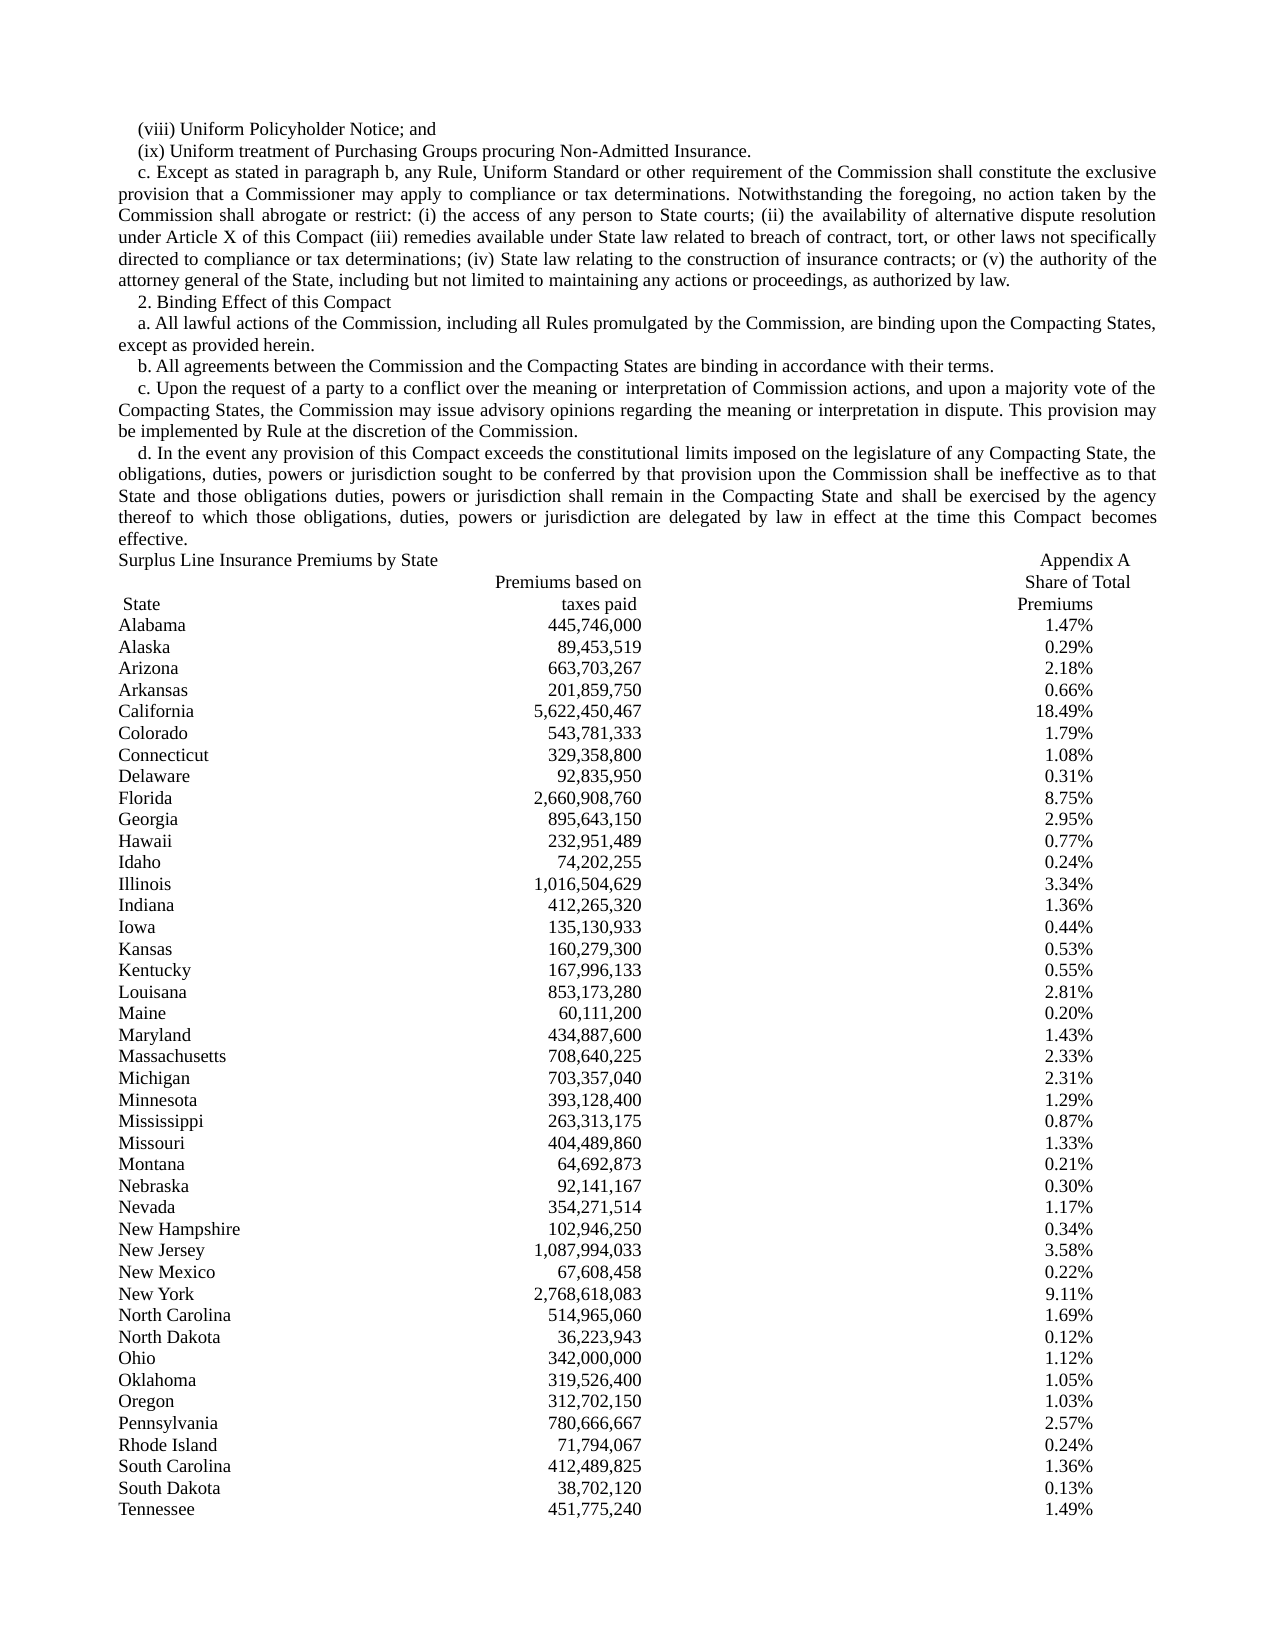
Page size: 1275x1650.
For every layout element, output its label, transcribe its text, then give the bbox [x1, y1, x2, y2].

text South Carolina 412,489,825 1.36% [118, 1455, 1157, 1477]
text Kentucky 167,996,133 0.55% [118, 959, 1157, 981]
text Pennsylvania 780,666,667 2.57% [118, 1412, 1157, 1433]
text South Dakota 38,702,120 0.13% [118, 1477, 1157, 1498]
text Delaware 92,835,950 0.31% [118, 765, 1157, 787]
text Oregon 312,702,150 1.03% [118, 1390, 1157, 1412]
text Iowa 135,130,933 0.44% [118, 916, 1157, 937]
text Kansas 160,279,300 0.53% [118, 937, 1157, 959]
text Alabama 445,746,000 1.47% [118, 614, 1157, 636]
text Minnesota 393,128,400 1.29% [118, 1088, 1157, 1110]
text Maine 60,111,200 0.20% [118, 1002, 1157, 1024]
text b. All agreements between the Commission and the Compacting States are binding in accordance with their terms. [118, 355, 1157, 377]
text State taxes paid Premiums [118, 592, 1157, 614]
text Premiums based on Share of Total [118, 571, 1157, 592]
text New Mexico 67,608,458 0.22% [118, 1261, 1157, 1282]
text (viii) Uniform Policyholder Notice; and [118, 118, 1157, 140]
text Ohio 342,000,000 1.12% [118, 1347, 1157, 1369]
text Tennessee 451,775,240 1.49% [118, 1498, 1157, 1520]
text Montana 64,692,873 0.21% [118, 1153, 1157, 1175]
text Nebraska 92,141,167 0.30% [118, 1175, 1157, 1196]
text Maryland 434,887,600 1.43% [118, 1024, 1157, 1045]
text (ix) Uniform treatment of Purchasing Groups procuring Non-Admitted Insurance. [118, 140, 1157, 161]
text Rhode Island 71,794,067 0.24% [118, 1433, 1157, 1455]
text Arizona 663,703,267 2.18% [118, 657, 1157, 679]
text 2. Binding Effect of this Compact [118, 291, 1157, 312]
text Oklahoma 319,526,400 1.05% [118, 1369, 1157, 1390]
text Michigan 703,357,040 2.31% [118, 1067, 1157, 1088]
text Nevada 354,271,514 1.17% [118, 1196, 1157, 1218]
text a. All lawful actions of the Commission, including all Rules promulgated by the Commission, are binding upon the Compacting States, except as provided herein. [118, 312, 1157, 355]
text Surplus Line Insurance Premiums by State Appendix A [118, 549, 1157, 571]
text d. In the event any provision of this Compact exceeds the constitutional limits imposed on the legislature of any Compacting State, the obligations, duties, powers or jurisdiction sought to be conferred by that provision upon the Commission shall be ineffective as to that State and those obligations duties, powers or jurisdiction shall remain in the Compacting State and shall be exercised by the agency thereof to which those obligations, duties, powers or jurisdiction are delegated by law in effect at the time this Compact becomes effective. [118, 442, 1157, 549]
text New Hampshire 102,946,250 0.34% [118, 1218, 1157, 1239]
text California 5,622,450,467 18.49% [118, 700, 1157, 722]
text Colorado 543,781,333 1.79% [118, 722, 1157, 743]
text Alaska 89,453,519 0.29% [118, 636, 1157, 657]
text Arkansas 201,859,750 0.66% [118, 679, 1157, 700]
text Indiana 412,265,320 1.36% [118, 894, 1157, 916]
text New Jersey 1,087,994,033 3.58% [118, 1239, 1157, 1261]
text c. Except as stated in paragraph b, any Rule, Uniform Standard or other requirement of the Commission shall constitute the exclusive provision that a Commissioner may apply to compliance or tax determinations. Notwithstanding the foregoing, no action taken by the Commission shall abrogate or restrict: (i) the access of any person to State courts; (ii) the availability of alternative dispute resolution under Article X of this Compact (iii) remedies available under State law related to breach of contract, tort, or other laws not specifically directed to compliance or tax determinations; (iv) State law relating to the construction of insurance contracts; or (v) the authority of the attorney general of the State, including but not limited to maintaining any actions or proceedings, as authorized by law. [118, 161, 1157, 291]
text North Carolina 514,965,060 1.69% [118, 1304, 1157, 1326]
text Florida 2,660,908,760 8.75% [118, 787, 1157, 808]
text New York 2,768,618,083 9.11% [118, 1282, 1157, 1304]
text Georgia 895,643,150 2.95% [118, 808, 1157, 830]
text Connecticut 329,358,800 1.08% [118, 743, 1157, 765]
text Missouri 404,489,860 1.33% [118, 1132, 1157, 1153]
text Louisana 853,173,280 2.81% [118, 981, 1157, 1002]
text Illinois 1,016,504,629 3.34% [118, 873, 1157, 894]
text Hawaii 232,951,489 0.77% [118, 830, 1157, 851]
text North Dakota 36,223,943 0.12% [118, 1326, 1157, 1347]
text Massachusetts 708,640,225 2.33% [118, 1045, 1157, 1067]
text Idaho 74,202,255 0.24% [118, 851, 1157, 873]
text Mississippi 263,313,175 0.87% [118, 1110, 1157, 1132]
text c. Upon the request of a party to a conflict over the meaning or interpretation of Commission actions, and upon a majority vote of the Compacting States, the Commission may issue advisory opinions regarding the meaning or interpretation in dispute. This provision may be implemented by Rule at the discretion of the Commission. [118, 377, 1157, 442]
